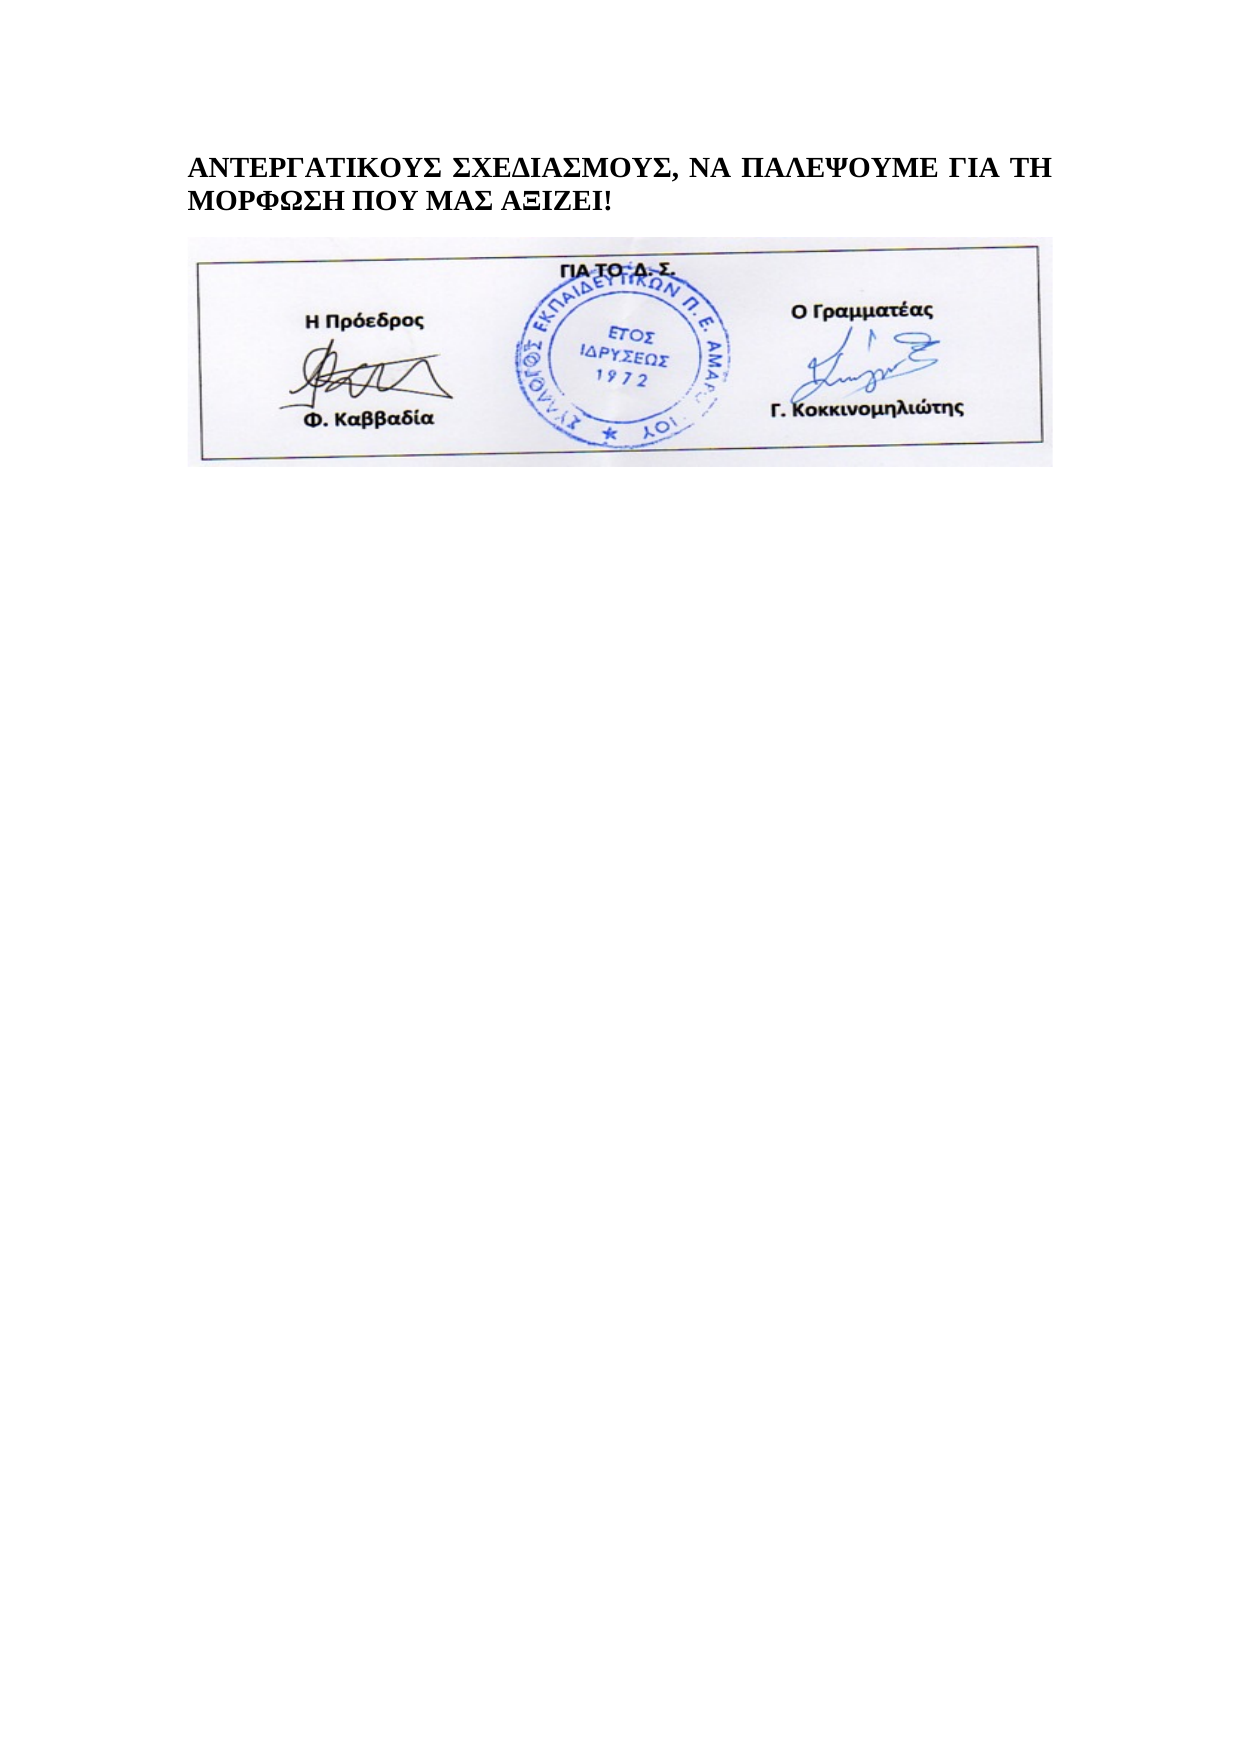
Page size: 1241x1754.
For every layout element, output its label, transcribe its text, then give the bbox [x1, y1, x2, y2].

text - ΑΝΤΕΡΓΑΤΙΚΟΥΣ ΣΧΕΔΙΑΣΜΟΥΣ, ΝΑ ΠΑΛΕΨΟΥΜΕ ΓΙΑ ΤΗ ΜΟΡΦΩΣΗ ΠΟΥ ΜΑΣ ΑΞΙΖΕΙ! [187, 150, 1053, 217]
picture [187, 237, 1053, 467]
